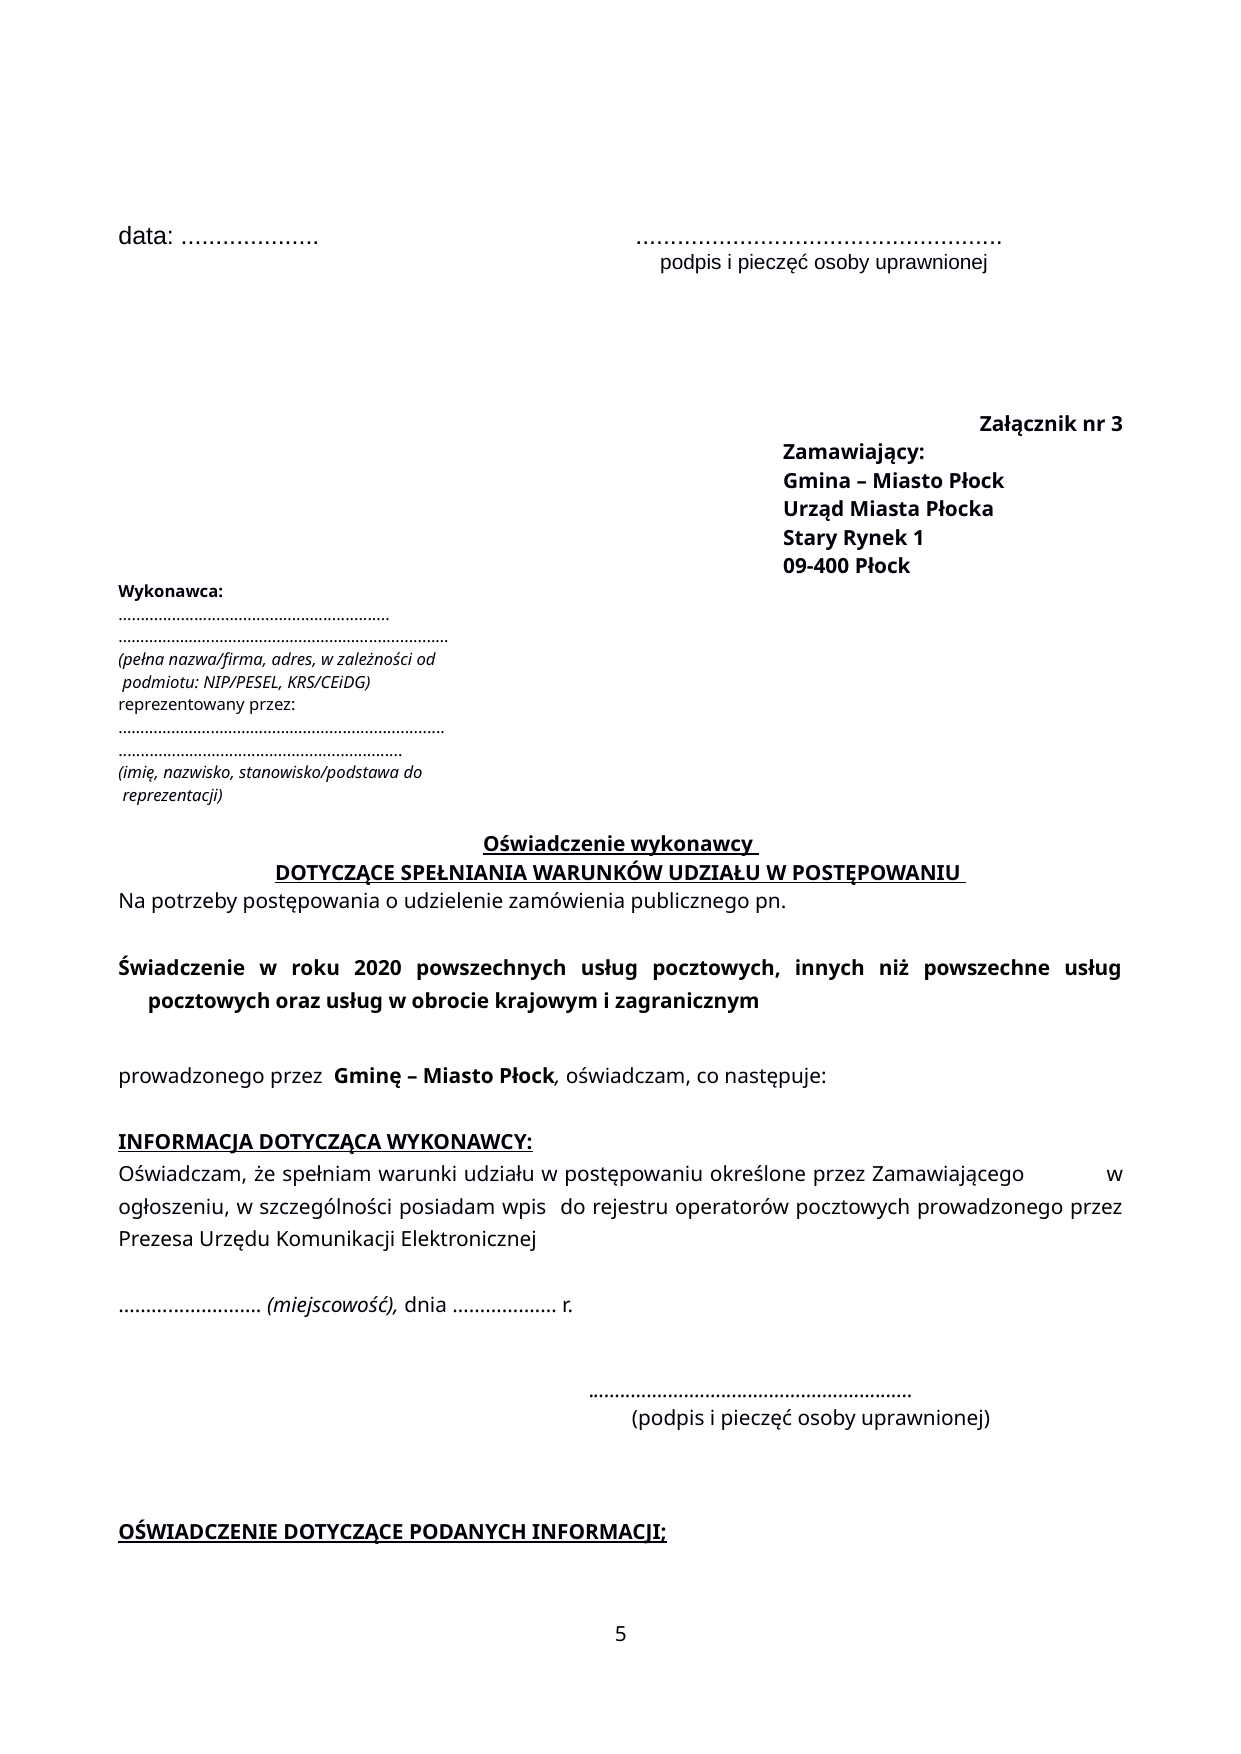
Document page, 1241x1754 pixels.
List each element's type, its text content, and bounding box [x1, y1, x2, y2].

text Stary Rynek 1 [118, 523, 1123, 551]
text (pełna nazwa/firma, adres, w zależności od [118, 648, 1123, 670]
text ….......................................................... [118, 602, 1123, 625]
text …………………………………………………...............… [118, 625, 1123, 648]
text reprezentowany przez: [118, 693, 1123, 716]
text prowadzonego przez Gminę – Miasto Płock, oświadczam, co następuje: [118, 1062, 1123, 1090]
text data: .................... ..................................................... [118, 221, 1123, 250]
text podpis i pieczęć osoby uprawnionej [118, 250, 1123, 274]
text ............................................................. [118, 1375, 1123, 1403]
text Oświadczenie wykonawcy [118, 829, 1123, 858]
text podmiotu: NIP/PESEL, KRS/CEiDG) [118, 670, 1123, 693]
text Wykonawca: [118, 579, 1123, 602]
text ……………………………………………....................... [118, 716, 1123, 738]
text Gmina – Miasto Płock [118, 466, 1123, 494]
text (podpis i pieczęć osoby uprawnionej) [118, 1403, 1123, 1432]
text (imię, nazwisko, stanowisko/podstawa do [118, 761, 1123, 784]
text reprezentacji) [118, 784, 1123, 807]
text OŚWIADCZENIE DOTYCZĄCE PODANYCH INFORMACJI; [118, 1517, 1123, 1546]
text ………...…….……. (miejscowość), dnia ………….…… r. [118, 1290, 1123, 1318]
text Oświadczam, że spełniam warunki udziału w postępowaniu określone przez Zamawiającego w ogłoszeniu, w szczególności posiadam wpis do rejestru operatorów pocztowych prowadzonego przez Prezesa Urzędu Komunikacji Elektronicznej [118, 1159, 1123, 1253]
text INFORMACJA DOTYCZĄCA WYKONAWCY: [118, 1127, 1123, 1155]
text DOTYCZĄCE SPEŁNIANIA WARUNKÓW UDZIAŁU W POSTĘPOWANIU [118, 858, 1123, 886]
list Świadczenie w roku 2020 powszechnych usług pocztowych, innych niż powszechne usług pocztowych oraz usług w obrocie krajowym i zagranicznym [118, 953, 1123, 1014]
text Urząd Miasta Płocka [118, 494, 1123, 523]
text Załącznik nr 3 [118, 409, 1123, 437]
text .............……….......................................... [118, 738, 1123, 761]
text 09-400 Płock [118, 551, 1123, 579]
text Na potrzeby postępowania o udzielenie zamówienia publicznego pn. [118, 886, 1123, 914]
text Zamawiający: [118, 437, 1123, 466]
